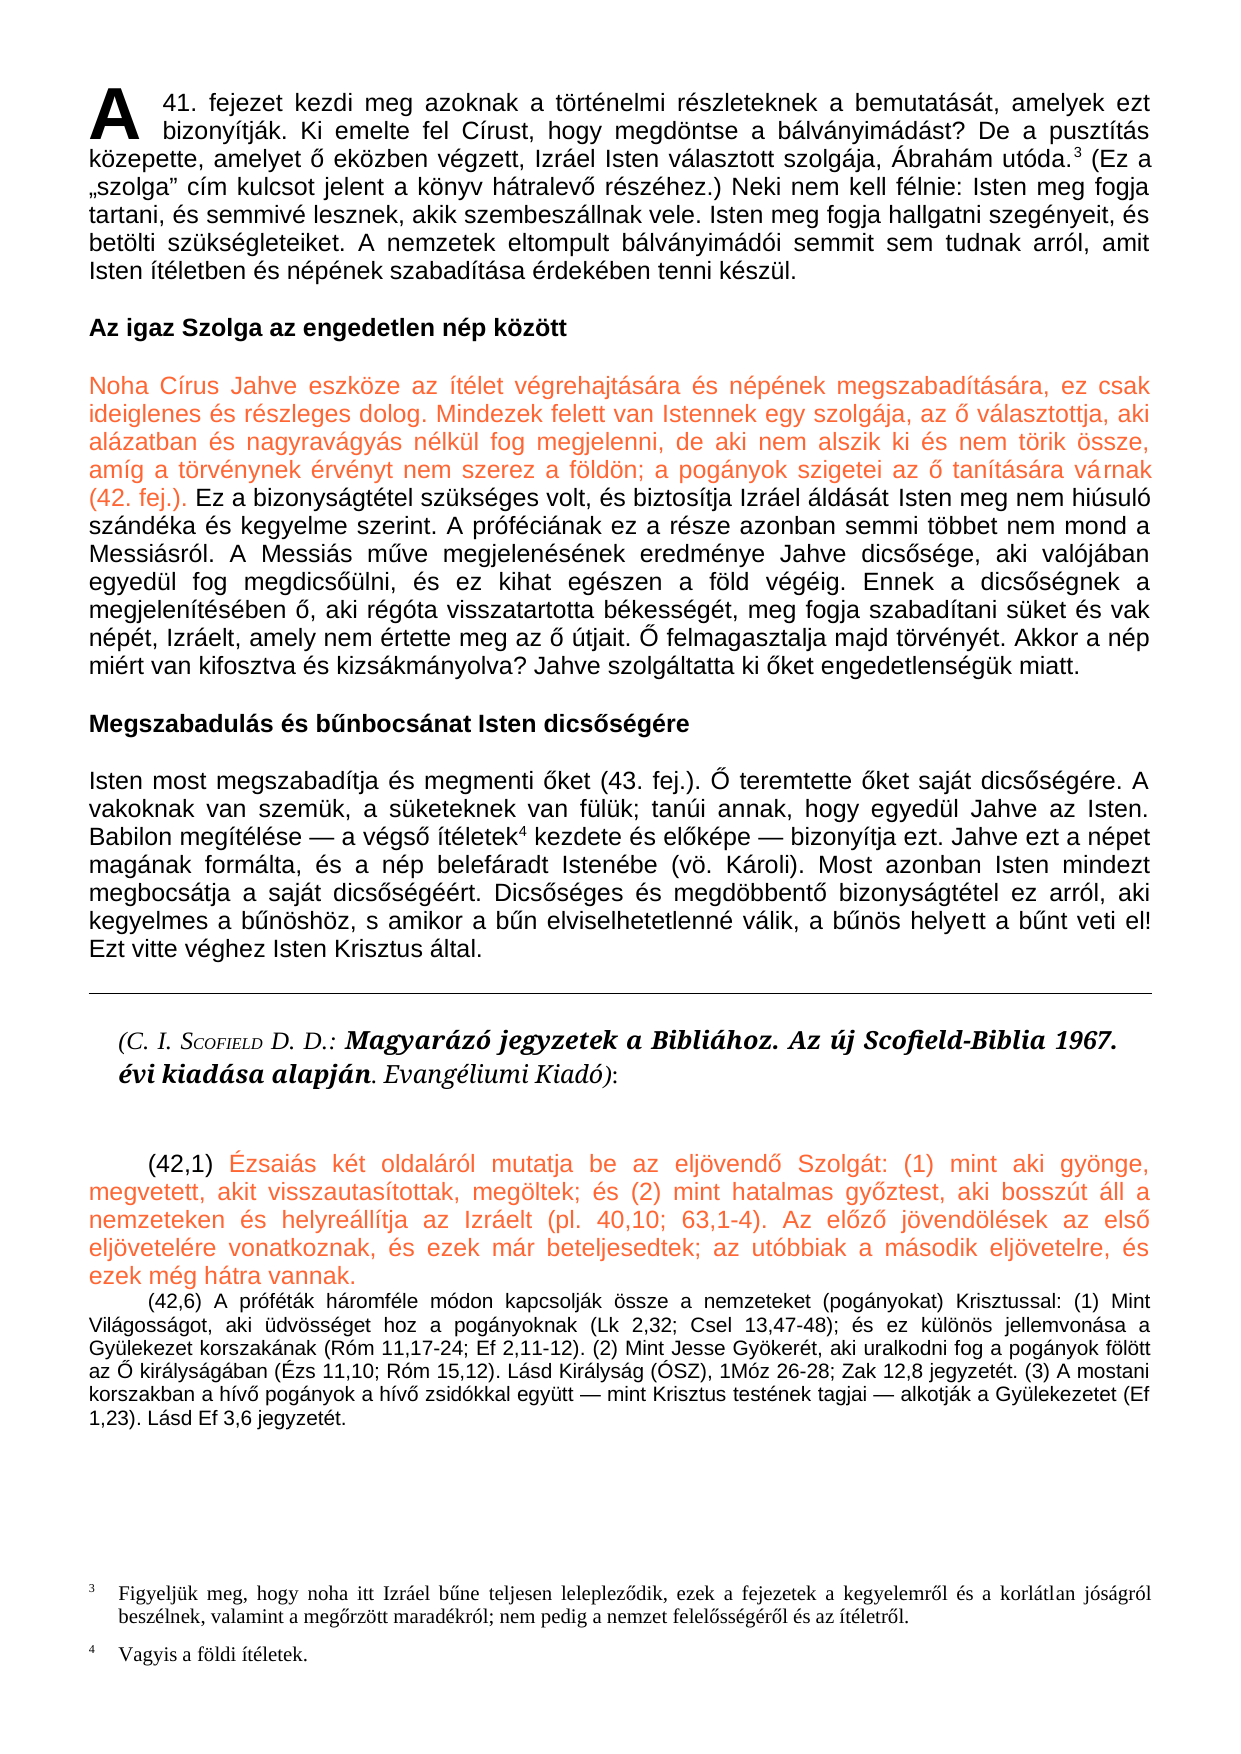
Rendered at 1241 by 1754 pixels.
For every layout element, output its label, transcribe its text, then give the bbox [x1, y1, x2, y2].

text (42,1) Ézsaiás két oldaláról mutatja be az eljövendő Szolgát: (1) mint aki gyönge, megvetett, akit visszautasítottak, megöltek; és (2) mint hatalmas győztest, aki bosszút áll a nemzeteken és helyreállítja az Izráelt (pl. 40,10; 63,1-4). Az előző jövendölések az első eljövetelére vonatkoznak, és ezek már beteljesedtek; az utóbbiak a második eljövetelre, és ezek még hátra vannak. [88, 1150, 1152, 1290]
text (C. I. Scofield D. D.: Magyarázó jegyzetek a Bibliához. Az új Scofield-Biblia 1967. évi kiadása alapján. Evangéliumi Kiadó): [88, 994, 1152, 1120]
text Vagyis a földi ítéletek. [88, 1642, 1152, 1665]
text Isten most megszabadítja és megmenti őket (43. fej.). Ő teremtette őket saját dicsőségére. A vakoknak van szemük, a süketeknek van fülük; tanúi annak, hogy egyedül Jahve az Isten. Babilon megítélése — a végső ítéletek kezdete és előképe — bizonyítja ezt. Jahve ezt a népet magának formálta, és a nép belefáradt Istenébe (vö. Károli). Most azonban Isten mindezt megbocsátja a saját dicsőségéért. Dicsőséges és megdöbbentő bizonyságtétel ez arról, aki kegyelmes a bűnöshöz, s amikor a bűn elviselhetetlenné válik, a bűnös helyett a bűnt veti el! Ezt vitte véghez Isten Krisztus által. [88, 767, 1152, 963]
text Az igaz Szolga az engedetlen nép között [88, 314, 1152, 342]
text Megszabadulás és bűnbocsánat Isten dicsőségére [88, 709, 1152, 737]
text Noha Círus Jahve eszköze az ítélet végrehajtására és népének megszabadítására, ez csak ideiglenes és részleges dolog. Mindezek felett van Istennek egy szolgája, az ő választottja, aki alázatban és nagyravágyás nélkül fog megjelenni, de aki nem alszik ki és nem törik össze, amíg a törvénynek érvényt nem szerez a földön; a pogányok szigetei az ő tanítására várnak (42. fej.). Ez a bizonyságtétel szükséges volt, és biztosítja Izráel áldását Isten meg nem hiúsuló szándéka és kegyelme szerint. A próféciának ez a része azonban semmi többet nem mond a Messiásról. A Messiás műve megjelenésének eredménye Jahve dicsősége, aki valójában egyedül fog megdicsőülni, és ez kihat egészen a föld végéig. Ennek a dicsőségnek a megjelenítésében ő, aki régóta visszatartotta békességét, meg fogja szabadítani süket és vak népét, Izráelt, amely nem értette meg az ő útjait. Ő felmagasztalja majd törvényét. Akkor a nép miért van kifosztva és kizsákmányolva? Jahve szolgáltatta ki őket engedetlenségük miatt. [88, 372, 1152, 680]
text A 41. fejezet kezdi meg azoknak a történelmi részleteknek a bemutatását, amelyek ezt bizonyítják. Ki emelte fel Círust, hogy megdöntse a bálványimádást? De a pusztítás közepette, amelyet ő eközben végzett, Izráel Isten választott szolgája, Ábrahám utóda. (Ez a „szolga” cím kulcsot jelent a könyv hátralevő részéhez.) Neki nem kell félnie: Isten meg fogja tartani, és semmivé lesznek, akik szembeszállnak vele. Isten meg fogja hallgatni szegényeit, és betölti szükségleteiket. A nemzetek eltompult bálványimádói semmit sem tudnak arról, amit Isten ítéletben és népének szabadítása érdekében tenni készül. [88, 88, 1152, 285]
text (42,6) A próféták háromféle módon kapcsolják össze a nemzeteket (pogányokat) Krisztussal: (1) Mint Világosságot, aki üdvösséget hoz a pogányoknak (Lk 2,32; Csel 13,47-48); és ez különös jellemvonása a Gyülekezet korszakának (Róm 11,17-24; Ef 2,11-12). (2) Mint Jesse Gyökerét, aki uralkodni fog a pogányok fölött az Ő királyságában (Ézs 11,10; Róm 15,12). Lásd Királyság (ÓSZ), 1Móz 26-28; Zak 12,8 jegyzetét. (3) A mostani korszakban a hívő pogányok a hívő zsidókkal együtt — mint Krisztus testének tagjai — alkotják a Gyülekezetet (Ef 1,23). Lásd Ef 3,6 jegyzetét. [88, 1290, 1152, 1429]
text Figyeljük meg, hogy noha itt Izráel bűne teljesen lelepleződik, ezek a fejezetek a kegyelemről és a korlátlan jóságról beszélnek, valamint a megőrzött maradékról; nem pedig a nemzet felelősségéről és az ítéletről. [88, 1582, 1152, 1628]
